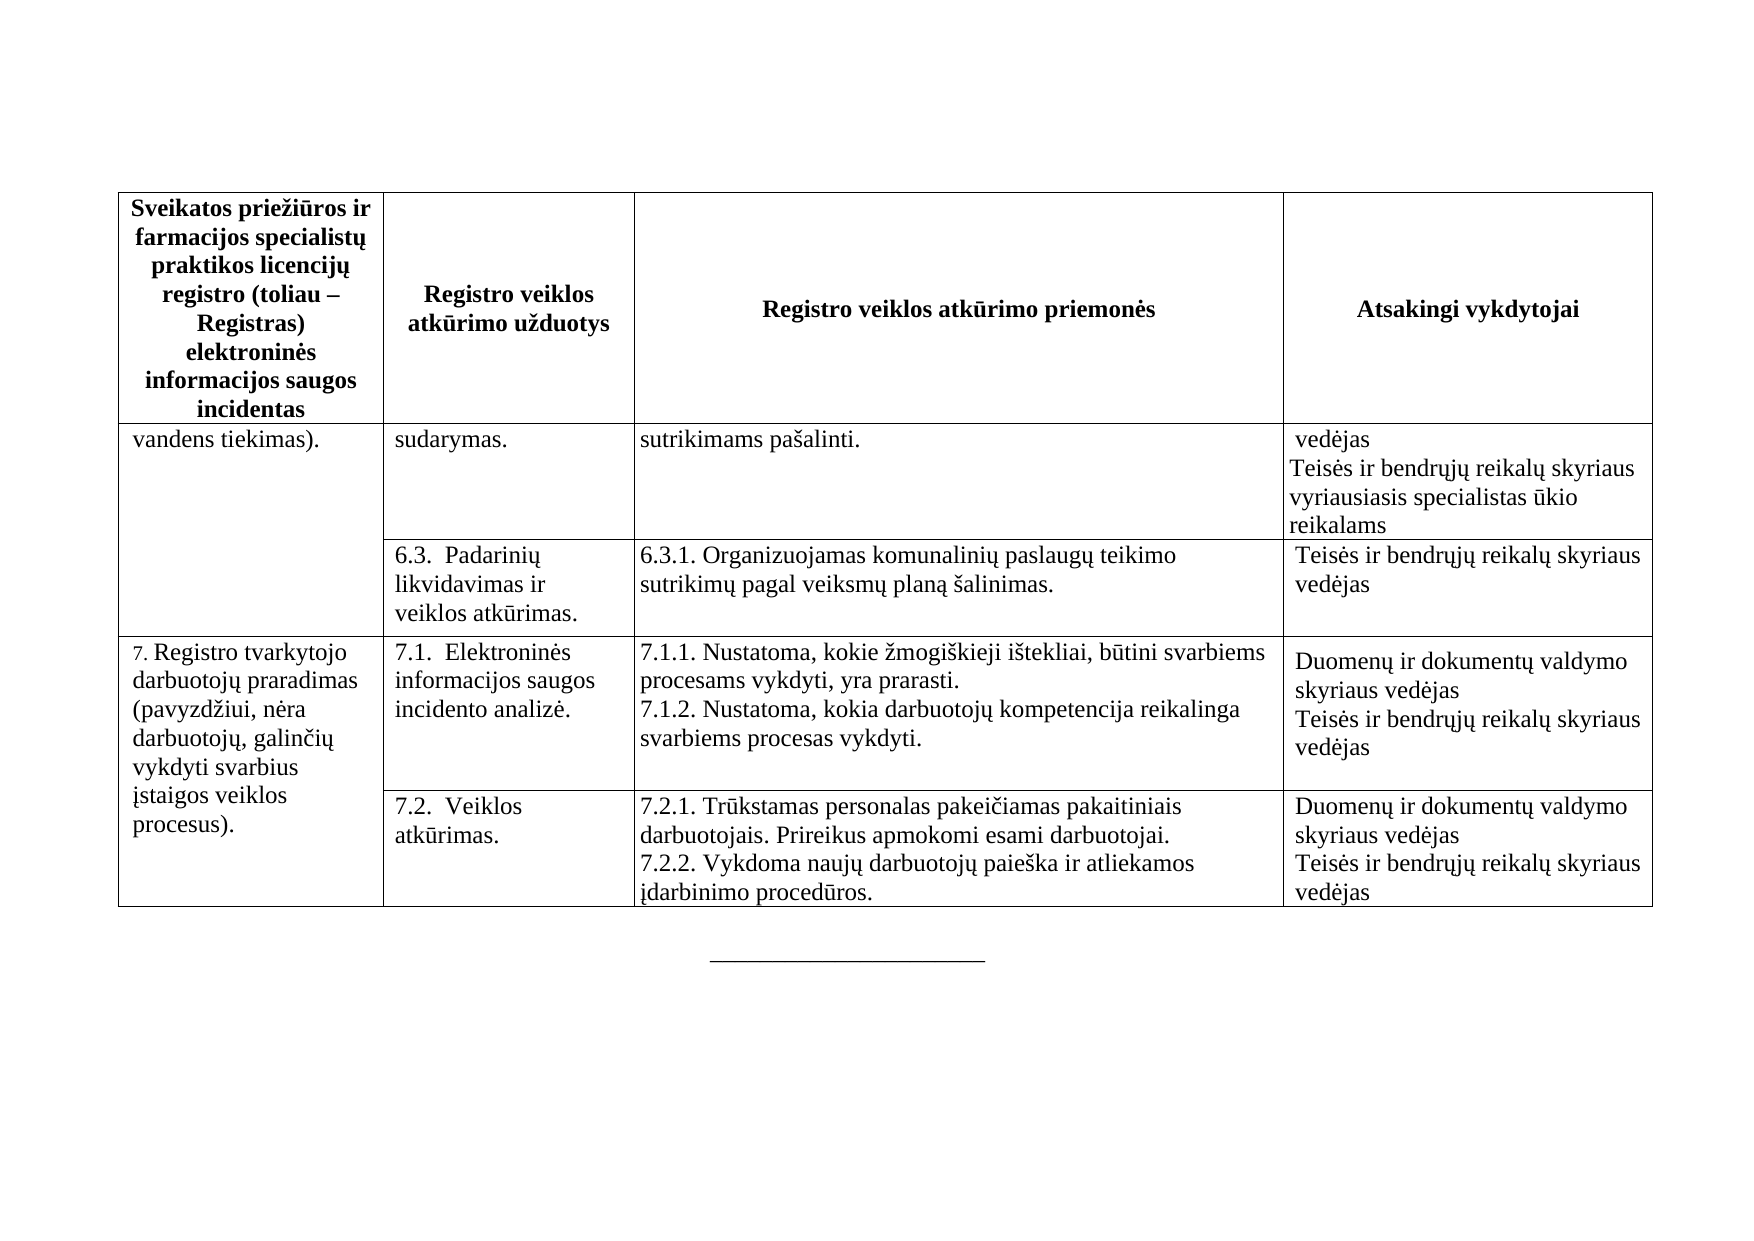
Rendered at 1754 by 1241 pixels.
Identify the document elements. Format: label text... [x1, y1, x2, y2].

table_cell sutrikimams pašalinti. [635, 424, 1283, 539]
table_cell 6.3.1. Organizuojamas komunalinių paslaugų teikimo sutrikimų pagal veiksmų planą šalinimas. [635, 540, 1283, 636]
table_cell 7.1. Elektroninės informacijos saugos incidento analizė. [384, 637, 634, 790]
table_cell 7.1.1. Nustatoma, kokie žmogiškieji ištekliai, būtini svarbiems procesams vykdyti, yra prarasti. 7.1.2. Nustatoma, kokia darbuotojų kompetencija reikalinga svarbiems procesas vykdyti. [635, 637, 1283, 790]
table_cell Duomenų ir dokumentų valdymo skyriaus vedėjas Teisės ir bendrųjų reikalų skyriaus vedėjas [1284, 637, 1652, 790]
table_cell 7. Registro tvarkytojo darbuotojų praradimas (pavyzdžiui, nėra darbuotojų, galinčių vykdyti svarbius įstaigos veiklos procesus). [119, 637, 383, 906]
table_cell Teisės ir bendrųjų reikalų skyriaus vedėjas [1284, 540, 1652, 636]
table_cell 7.2. Veiklos atkūrimas. [384, 791, 634, 906]
table_header Atsakingi vykdytojai [1284, 193, 1652, 423]
table_cell vandens tiekimas). [119, 424, 383, 636]
table_header Sveikatos priežiūros ir farmacijos specialistų praktikos licencijų registro (toliau – Registras) elektroninės informacijos saugos incidentas [119, 193, 383, 423]
text ______________________ [118, 936, 1577, 964]
table_header Registro veiklos atkūrimo priemonės [635, 193, 1283, 423]
table_cell 6.3. Padarinių likvidavimas ir veiklos atkūrimas. [384, 540, 634, 636]
table_cell vedėjas Teisės ir bendrųjų reikalų skyriaus vyriausiasis specialistas ūkio reikalams [1284, 424, 1652, 539]
table_cell sudarymas. [384, 424, 634, 539]
table_cell 7.2.1. Trūkstamas personalas pakeičiamas pakaitiniais darbuotojais. Prireikus apmokomi esami darbuotojai. 7.2.2. Vykdoma naujų darbuotojų paieška ir atliekamos įdarbinimo procedūros. [635, 791, 1283, 906]
table_header Registro veiklos atkūrimo užduotys [384, 193, 634, 423]
table_cell Duomenų ir dokumentų valdymo skyriaus vedėjas Teisės ir bendrųjų reikalų skyriaus vedėjas [1284, 791, 1652, 906]
